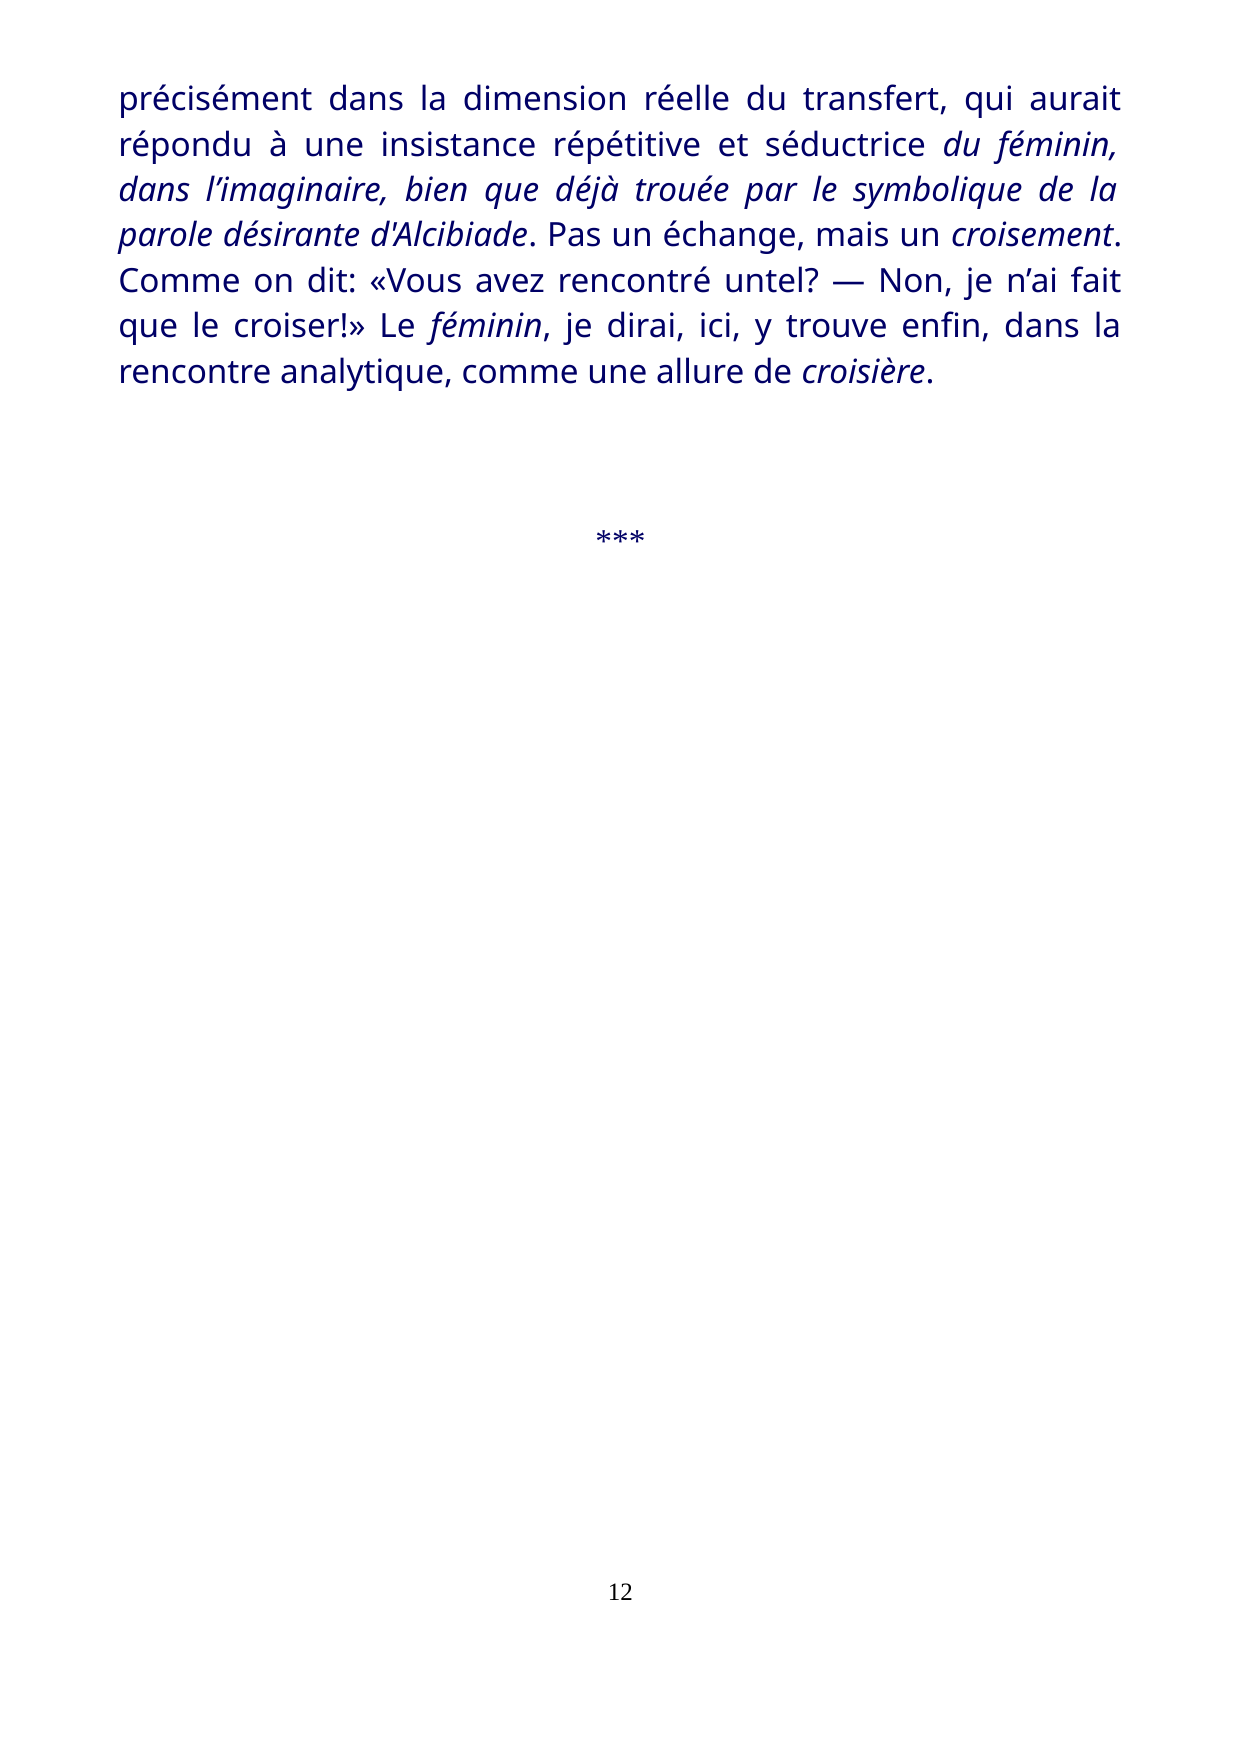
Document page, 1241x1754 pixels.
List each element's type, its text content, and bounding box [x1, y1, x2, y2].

text précisément dans la dimension réelle du transfert, qui aurait répondu à une insistance répétitive et séductrice du féminin, dans l’imaginaire, bien que déjà trouée par le symbolique de la parole désirante d'Alcibiade. Pas un échange, mais un croisement. Comme on dit: «Vous avez rencontré untel? — Non, je n’ai fait que le croiser!» Le féminin, je dirai, ici, y trouve enfin, dans la rencontre analytique, comme une allure de croisière. [118, 75, 1122, 393]
text *** [118, 521, 1122, 559]
